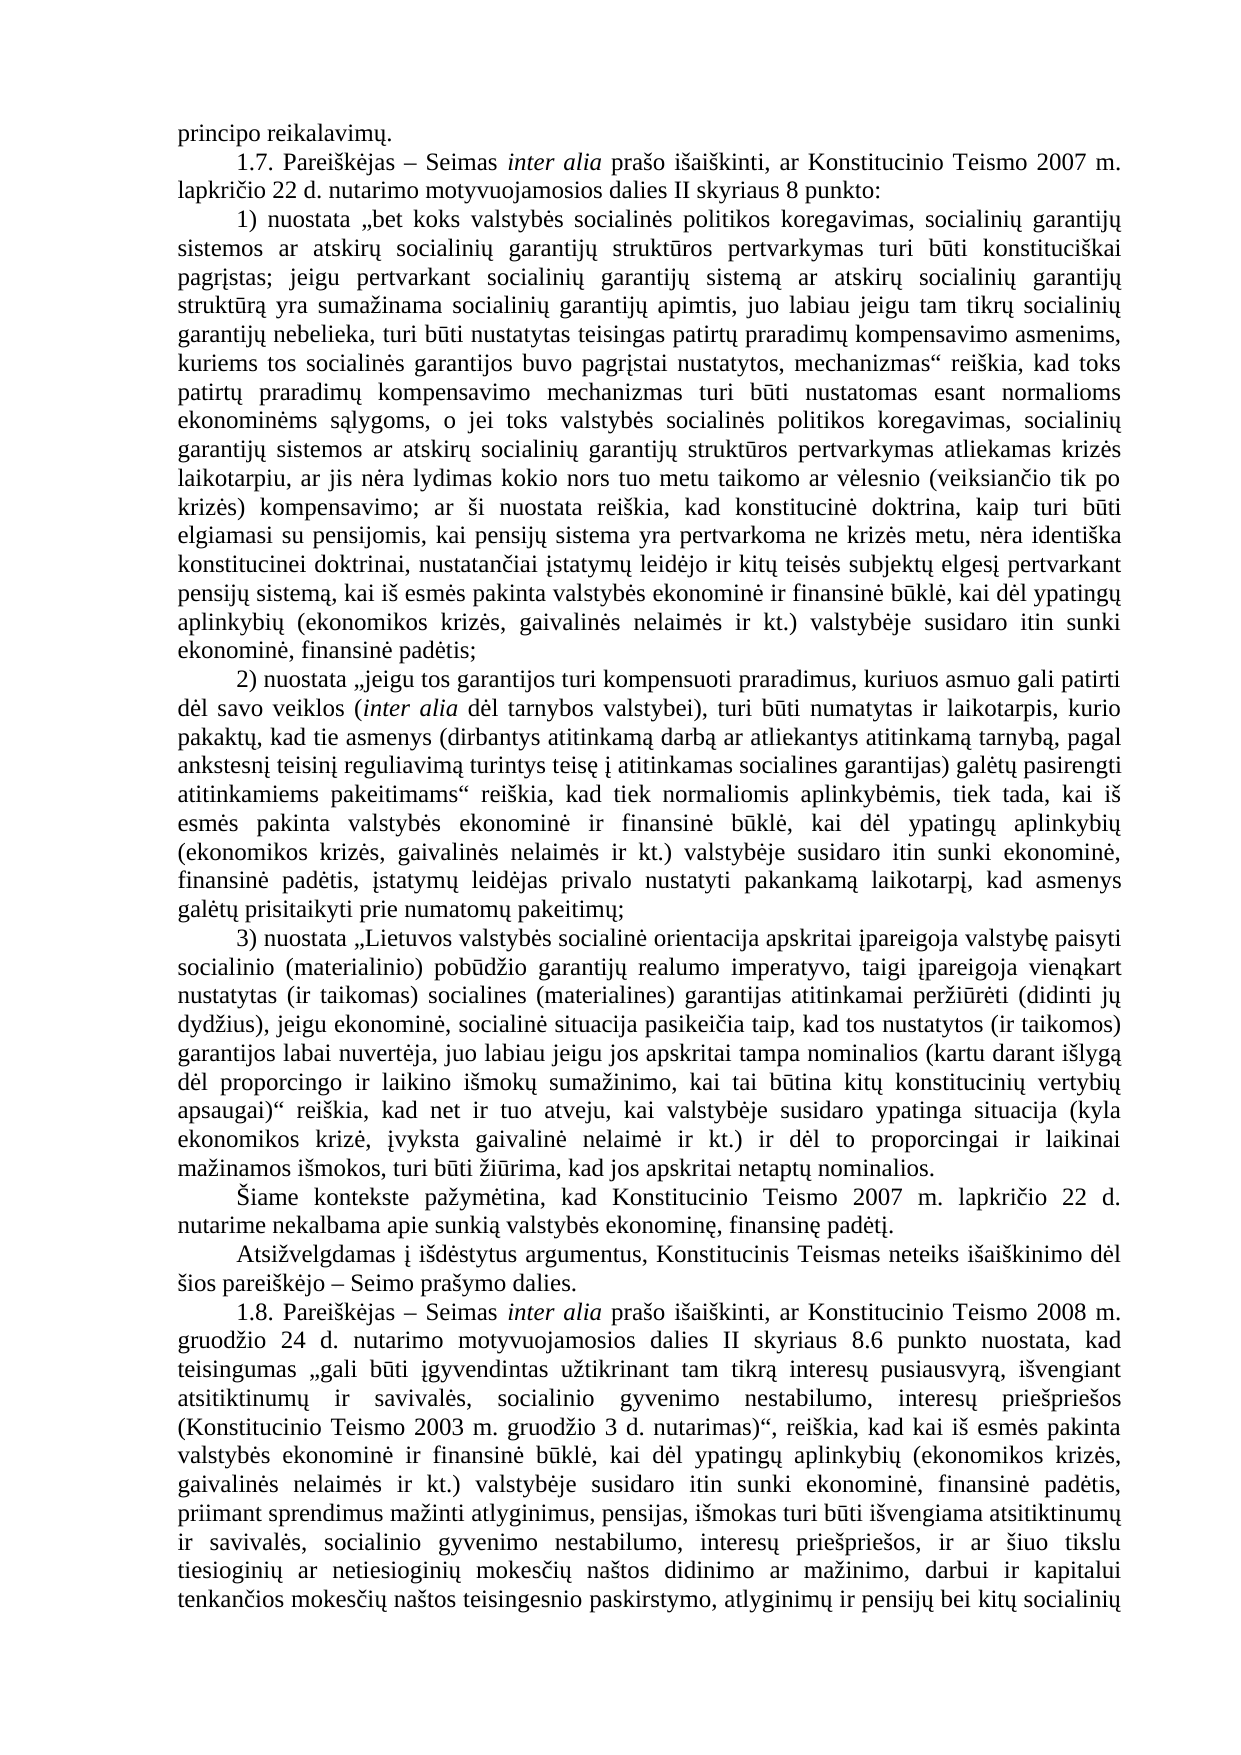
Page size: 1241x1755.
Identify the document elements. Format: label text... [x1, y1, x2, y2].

text 1) nuostata „bet koks valstybės socialinės politikos koregavimas, socialinių garantijų sistemos ar atskirų socialinių garantijų struktūros pertvarkymas turi būti konstituciškai pagrįstas; jeigu pertvarkant socialinių garantijų sistemą ar atskirų socialinių garantijų struktūrą yra sumažinama socialinių garantijų apimtis, juo labiau jeigu tam tikrų socialinių garantijų nebelieka, turi būti nustatytas teisingas patirtų praradimų kompensavimo asmenims, kuriems tos socialinės garantijos buvo pagrįstai nustatytos, mechanizmas“ reiškia, kad toks patirtų praradimų kompensavimo mechanizmas turi būti nustatomas esant normalioms ekonominėms sąlygoms, o jei toks valstybės socialinės politikos koregavimas, socialinių garantijų sistemos ar atskirų socialinių garantijų struktūros pertvarkymas atliekamas krizės laikotarpiu, ar jis nėra lydimas kokio nors tuo metu taikomo ar vėlesnio (veiksiančio tik po krizės) kompensavimo; ar ši nuostata reiškia, kad konstitucinė doktrina, kaip turi būti elgiamasi su pensijomis, kai pensijų sistema yra pertvarkoma ne krizės metu, nėra identiška konstitucinei doktrinai, nustatančiai įstatymų leidėjo ir kitų teisės subjektų elgesį pertvarkant pensijų sistemą, kai iš esmės pakinta valstybės ekonominė ir finansinė būklė, kai dėl ypatingų aplinkybių (ekonomikos krizės, gaivalinės nelaimės ir kt.) valstybėje susidaro itin sunki ekonominė, finansinė padėtis; [177, 204, 1122, 664]
text Atsižvelgdamas į išdėstytus argumentus, Konstitucinis Teismas neteiks išaiškinimo dėl šios pareiškėjo – Seimo prašymo dalies. [177, 1239, 1122, 1297]
text 1.8. Pareiškėjas – Seimas inter alia prašo išaiškinti, ar Konstitucinio Teismo 2008 m. gruodžio 24 d. nutarimo motyvuojamosios dalies II skyriaus 8.6 punkto nuostata, kad teisingumas „gali būti įgyvendintas užtikrinant tam tikrą interesų pusiausvyrą, išvengiant atsitiktinumų ir savivalės, socialinio gyvenimo nestabilumo, interesų priešpriešos (Konstitucinio Teismo 2003 m. gruodžio 3 d. nutarimas)“, reiškia, kad kai iš esmės pakinta valstybės ekonominė ir finansinė būklė, kai dėl ypatingų aplinkybių (ekonomikos krizės, gaivalinės nelaimės ir kt.) valstybėje susidaro itin sunki ekonominė, finansinė padėtis, priimant sprendimus mažinti atlyginimus, pensijas, išmokas turi būti išvengiama atsitiktinumų ir savivalės, socialinio gyvenimo nestabilumo, interesų priešpriešos, ir ar šiuo tikslu tiesioginių ar netiesioginių mokesčių naštos didinimo ar mažinimo, darbui ir kapitalui tenkančios mokesčių naštos teisingesnio paskirstymo, atlyginimų ir pensijų bei kitų socialinių [177, 1297, 1122, 1613]
text principo reikalavimų. [177, 118, 1122, 147]
text 3) nuostata „Lietuvos valstybės socialinė orientacija apskritai įpareigoja valstybę paisyti socialinio (materialinio) pobūdžio garantijų realumo imperatyvo, taigi įpareigoja vienąkart nustatytas (ir taikomas) socialines (materialines) garantijas atitinkamai peržiūrėti (didinti jų dydžius), jeigu ekonominė, socialinė situacija pasikeičia taip, kad tos nustatytos (ir taikomos) garantijos labai nuvertėja, juo labiau jeigu jos apskritai tampa nominalios (kartu darant išlygą dėl proporcingo ir laikino išmokų sumažinimo, kai tai būtina kitų konstitucinių vertybių apsaugai)“ reiškia, kad net ir tuo atveju, kai valstybėje susidaro ypatinga situacija (kyla ekonomikos krizė, įvyksta gaivalinė nelaimė ir kt.) ir dėl to proporcingai ir laikinai mažinamos išmokos, turi būti žiūrima, kad jos apskritai netaptų nominalios. [177, 923, 1122, 1182]
text 2) nuostata „jeigu tos garantijos turi kompensuoti praradimus, kuriuos asmuo gali patirti dėl savo veiklos (inter alia dėl tarnybos valstybei), turi būti numatytas ir laikotarpis, kurio pakaktų, kad tie asmenys (dirbantys atitinkamą darbą ar atliekantys atitinkamą tarnybą, pagal ankstesnį teisinį reguliavimą turintys teisę į atitinkamas socialines garantijas) galėtų pasirengti atitinkamiems pakeitimams“ reiškia, kad tiek normaliomis aplinkybėmis, tiek tada, kai iš esmės pakinta valstybės ekonominė ir finansinė būklė, kai dėl ypatingų aplinkybių (ekonomikos krizės, gaivalinės nelaimės ir kt.) valstybėje susidaro itin sunki ekonominė, finansinė padėtis, įstatymų leidėjas privalo nustatyti pakankamą laikotarpį, kad asmenys galėtų prisitaikyti prie numatomų pakeitimų; [177, 664, 1122, 923]
text Šiame kontekste pažymėtina, kad Konstitucinio Teismo 2007 m. lapkričio 22 d. nutarime nekalbama apie sunkią valstybės ekonominę, finansinę padėtį. [177, 1182, 1122, 1239]
text 1.7. Pareiškėjas – Seimas inter alia prašo išaiškinti, ar Konstitucinio Teismo 2007 m. lapkričio 22 d. nutarimo motyvuojamosios dalies II skyriaus 8 punkto: [177, 147, 1122, 204]
